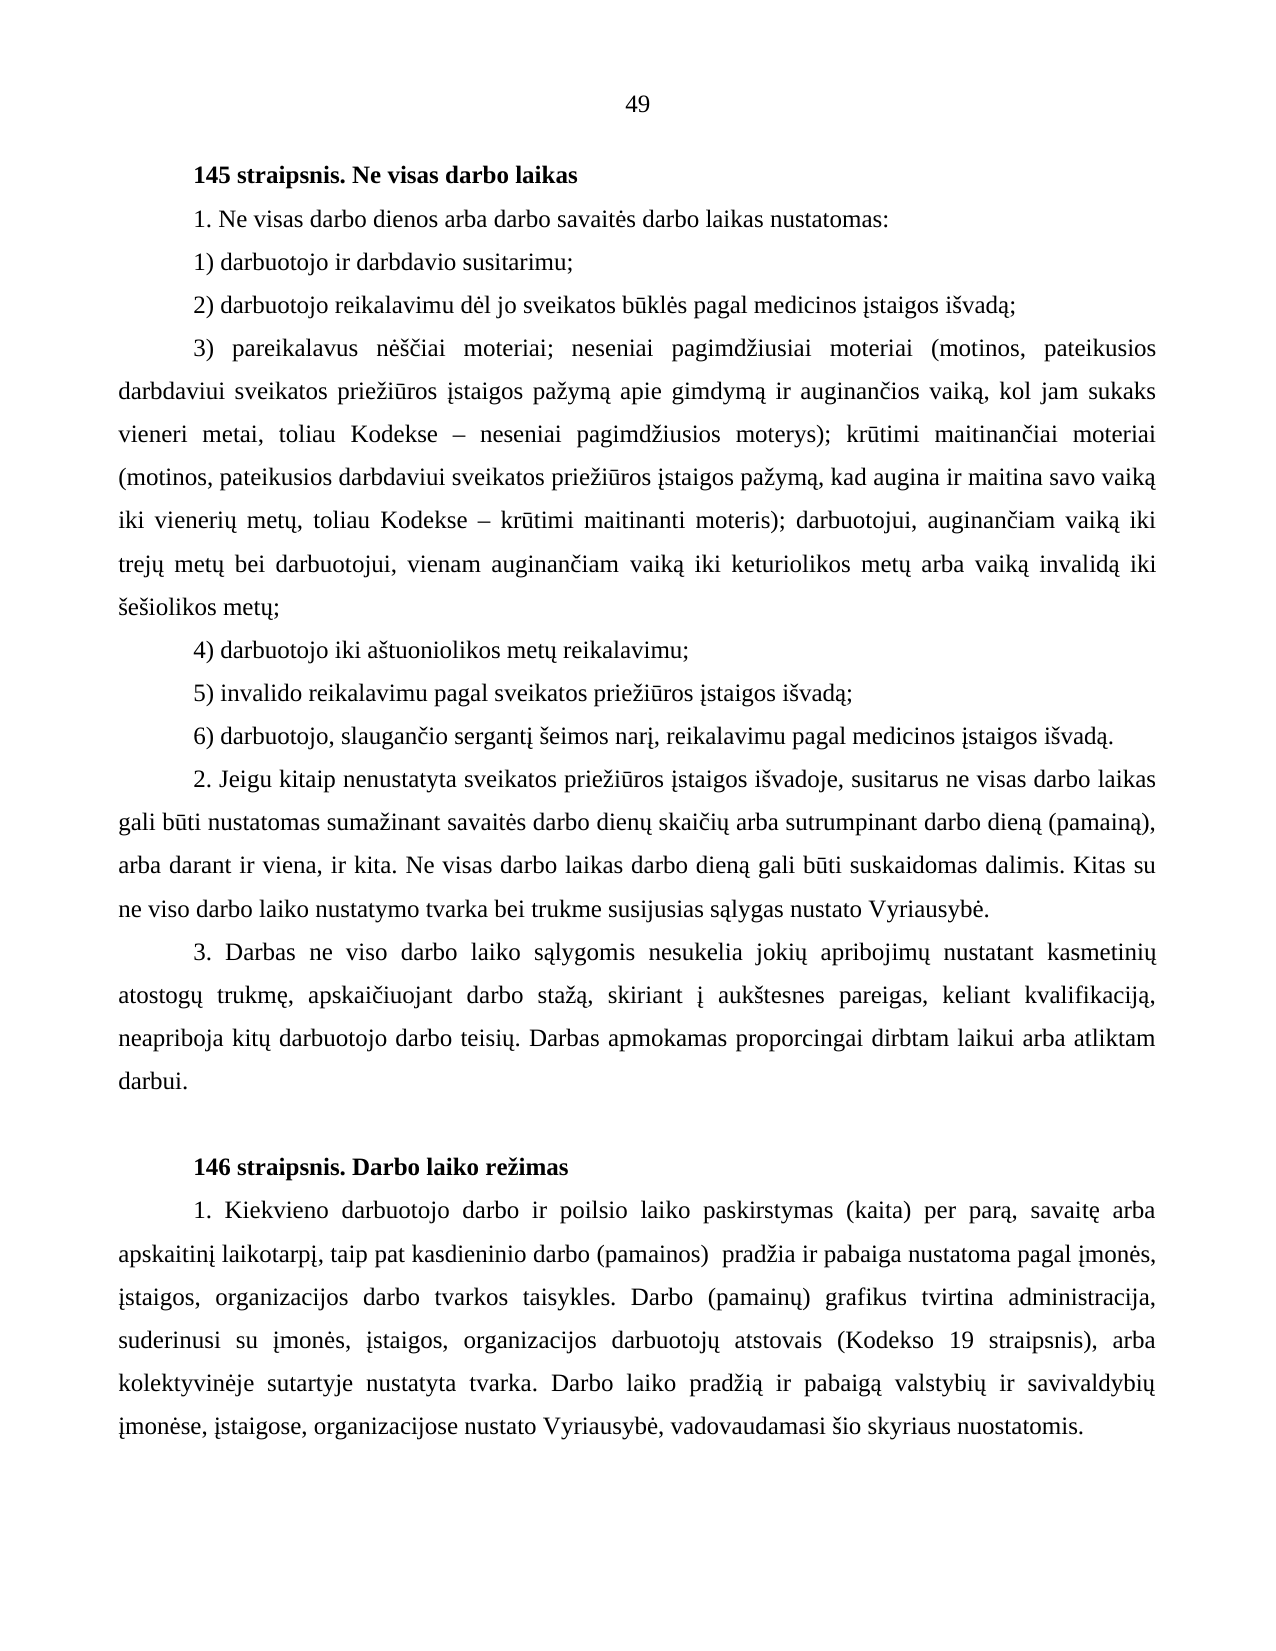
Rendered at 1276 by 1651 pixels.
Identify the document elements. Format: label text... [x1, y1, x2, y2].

text 1. Kiekvieno darbuotojo darbo ir poilsio laiko paskirstymas (kaita) per parą, savaitę arba apskaitinį laikotarpį, taip pat kasdieninio darbo (pamainos) pradžia ir pabaiga nustatoma pagal įmonės, įstaigos, organizacijos darbo tvarkos taisykles. Darbo (pamainų) grafikus tvirtina administracija, suderinusi su įmonės, įstaigos, organizacijos darbuotojų atstovais (Kodekso 19 straipsnis), arba kolektyvinėje sutartyje nustatyta tvarka. Darbo laiko pradžią ir pabaigą valstybių ir savivaldybių įmonėse, įstaigose, organizacijose nustato Vyriausybė, vadovaudamasi šio skyriaus nuostatomis. [118, 1196, 1157, 1440]
text 146 straipsnis. Darbo laiko režimas [118, 1152, 1157, 1181]
text 2. Jeigu kitaip nenustatyta sveikatos priežiūros įstaigos išvadoje, susitarus ne visas darbo laikas gali būti nustatomas sumažinant savaitės darbo dienų skaičių arba sutrumpinant darbo dieną (pamainą), arba darant ir viena, ir kita. Ne visas darbo laikas darbo dieną gali būti suskaidomas dalimis. Kitas su ne viso darbo laiko nustatymo tvarka bei trukme susijusias sąlygas nustato Vyriausybė. [118, 764, 1157, 922]
text 1) darbuotojo ir darbdavio susitarimu; [118, 247, 1157, 276]
text 1. Ne visas darbo dienos arba darbo savaitės darbo laikas nustatomas: [118, 204, 1157, 232]
text 5) invalido reikalavimu pagal sveikatos priežiūros įstaigos išvadą; [118, 678, 1157, 707]
text 3) pareikalavus nėščiai moteriai; neseniai pagimdžiusiai moteriai (motinos, pateikusios darbdaviui sveikatos priežiūros įstaigos pažymą apie gimdymą ir auginančios vaiką, kol jam sukaks vieneri metai, toliau Kodekse – neseniai pagimdžiusios moterys); krūtimi maitinančiai moteriai (motinos, pateikusios darbdaviui sveikatos priežiūros įstaigos pažymą, kad augina ir maitina savo vaiką iki vienerių metų, toliau Kodekse – krūtimi maitinanti moteris); darbuotojui, auginančiam vaiką iki trejų metų bei darbuotojui, vienam auginančiam vaiką iki keturiolikos metų arba vaiką invalidą iki šešiolikos metų; [118, 333, 1157, 621]
text 2) darbuotojo reikalavimu dėl jo sveikatos būklės pagal medicinos įstaigos išvadą; [118, 290, 1157, 319]
text 4) darbuotojo iki aštuoniolikos metų reikalavimu; [118, 635, 1157, 664]
text 145 straipsnis. Ne visas darbo laikas [118, 161, 1157, 189]
text 3. Darbas ne viso darbo laiko sąlygomis nesukelia jokių apribojimų nustatant kasmetinių atostogų trukmę, apskaičiuojant darbo stažą, skiriant į aukštesnes pareigas, keliant kvalifikaciją, neapriboja kitų darbuotojo darbo teisių. Darbas apmokamas proporcingai dirbtam laikui arba atliktam darbui. [118, 937, 1157, 1095]
text 6) darbuotojo, slaugančio sergantį šeimos narį, reikalavimu pagal medicinos įstaigos išvadą. [118, 721, 1157, 750]
